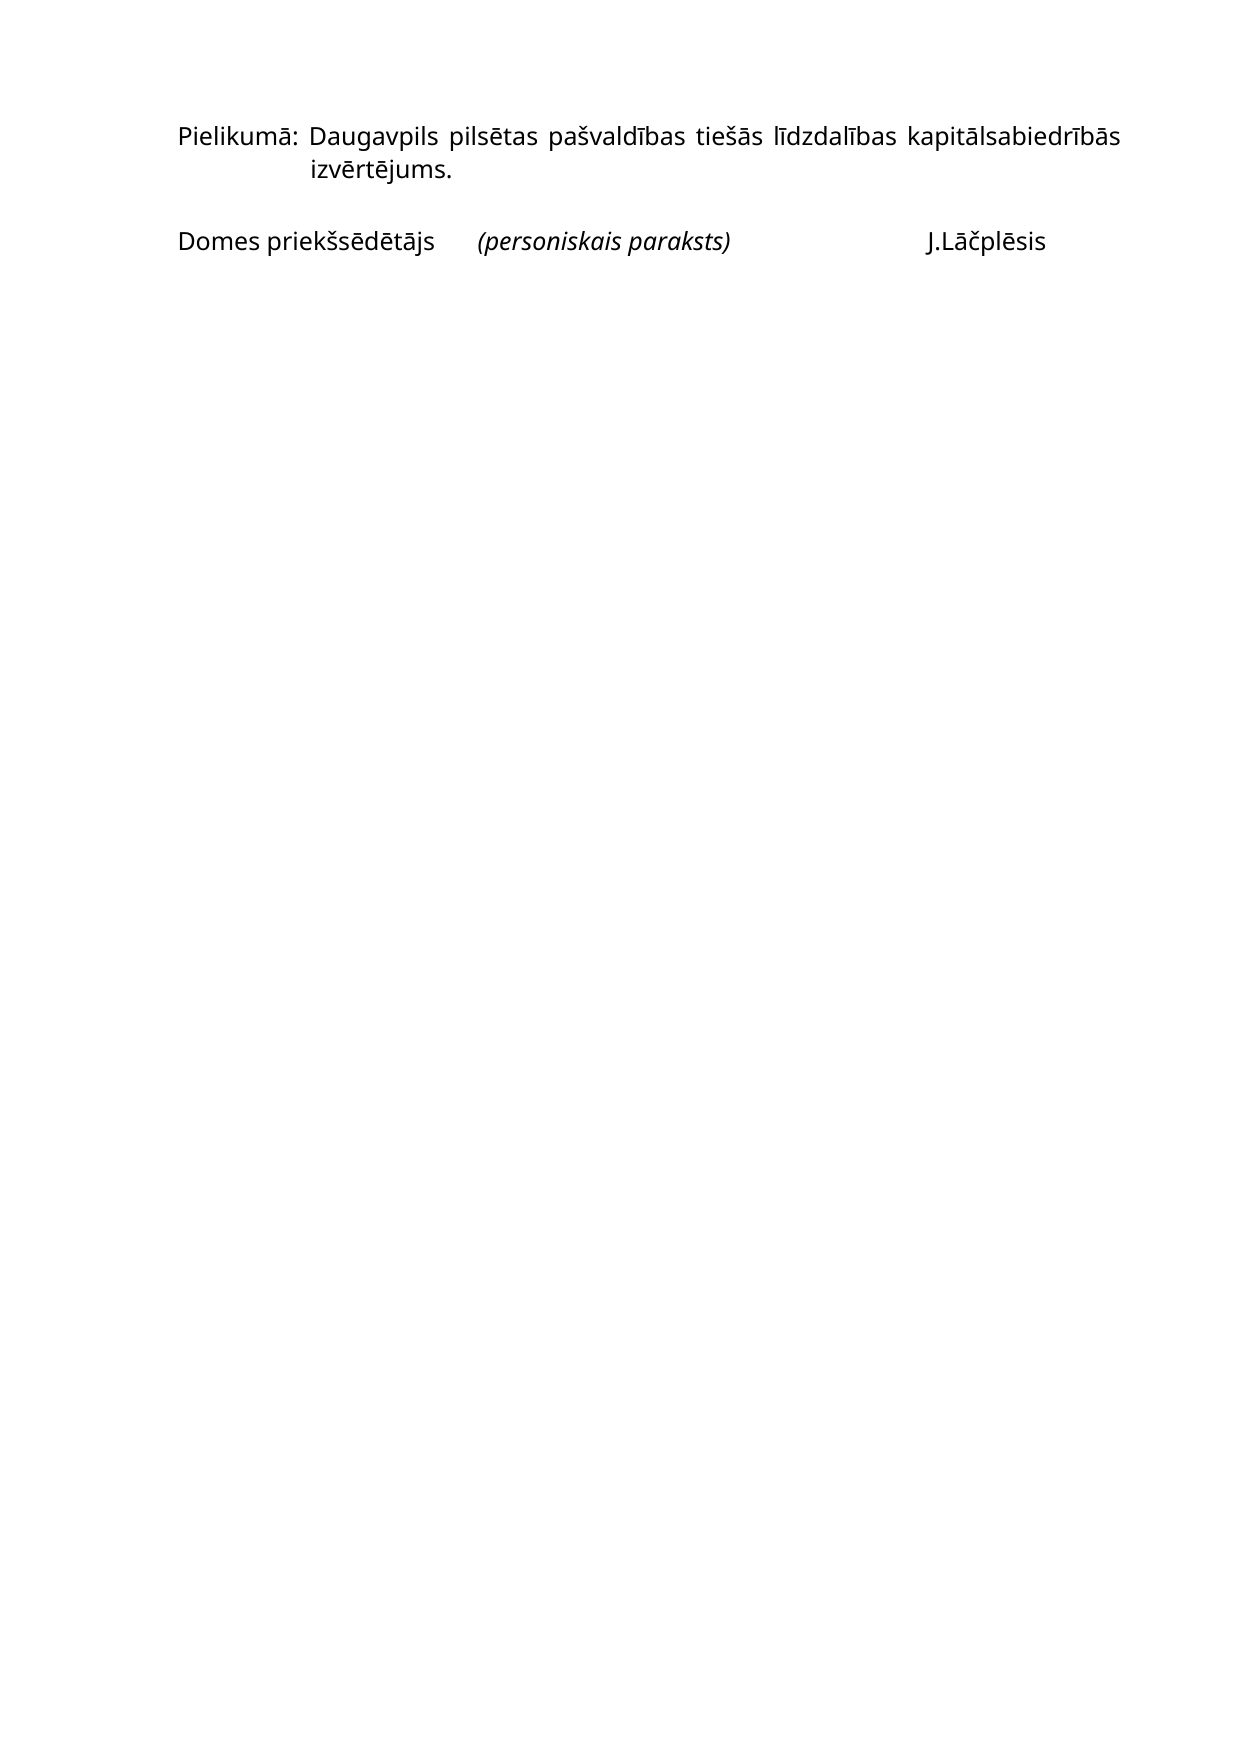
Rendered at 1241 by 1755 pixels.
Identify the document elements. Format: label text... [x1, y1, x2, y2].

text Domes priekšsēdētājs (personiskais paraksts) J.Lāčplēsis [177, 223, 1122, 257]
text Pielikumā: Daugavpils pilsētas pašvaldības tiešās līdzdalības kapitālsabiedrībās izvērtējums. [177, 118, 1122, 186]
